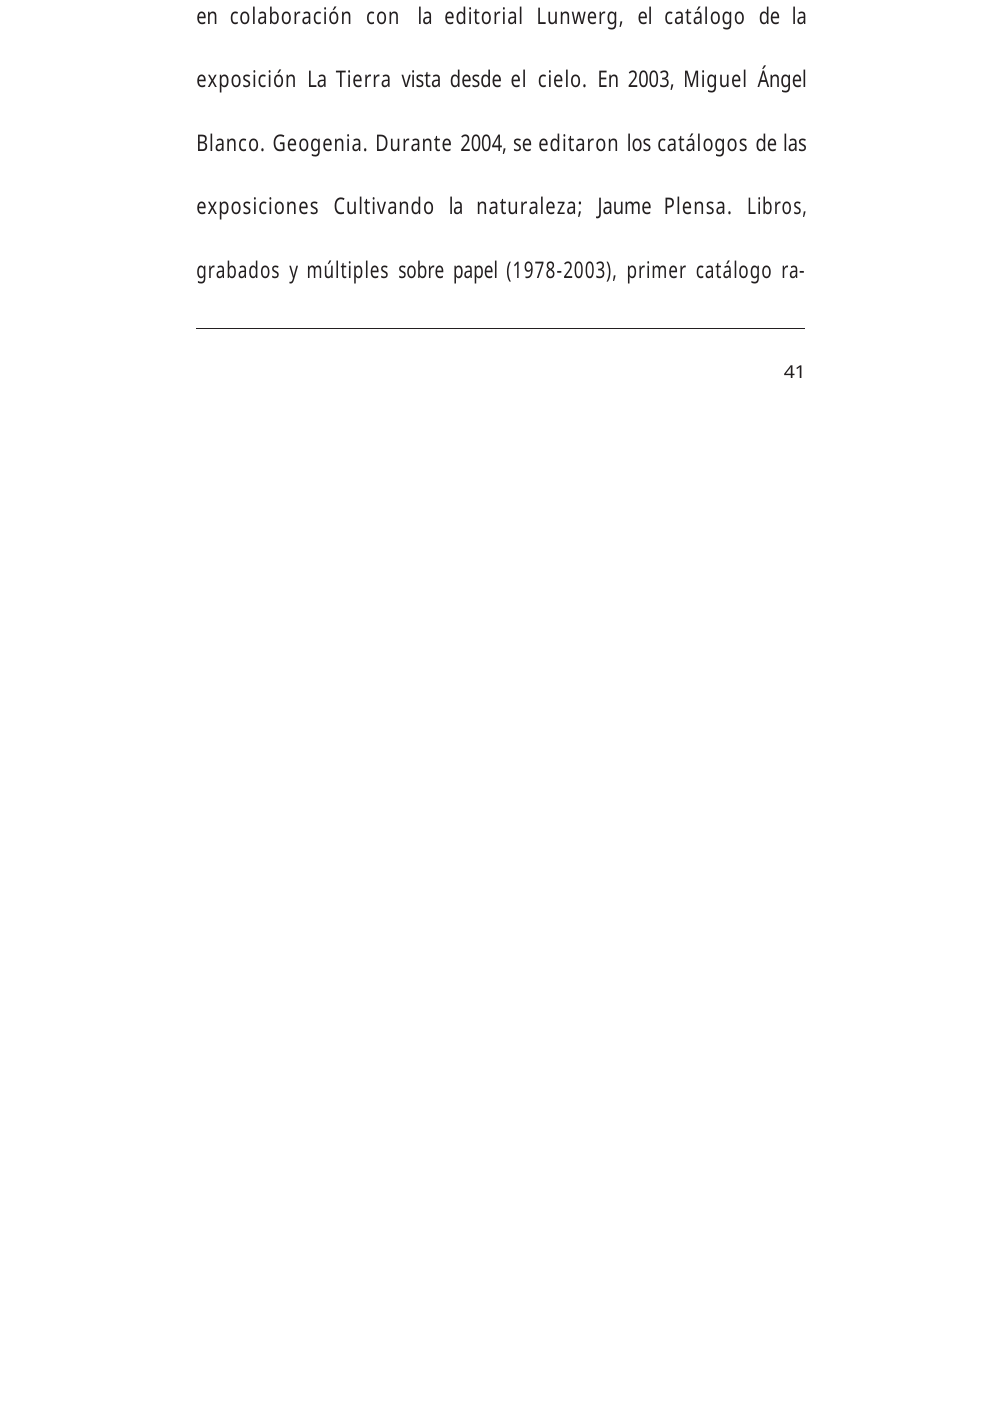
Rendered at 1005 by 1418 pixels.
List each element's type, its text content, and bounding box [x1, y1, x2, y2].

text 41 [103, 360, 806, 384]
text en colaboración con la editorial Lunwerg, el catálogo de la exposición La Tierra vista desde el cielo. En 2003, Miguel Ángel Blanco. Geogenia. Durante 2004, se editaron los catálogos de las exposiciones Cultivando la naturaleza; Jaume Plensa. Libros, grabados y múltiples sobre papel (1978-2003), primer catálogo ra- [196, 0, 807, 285]
